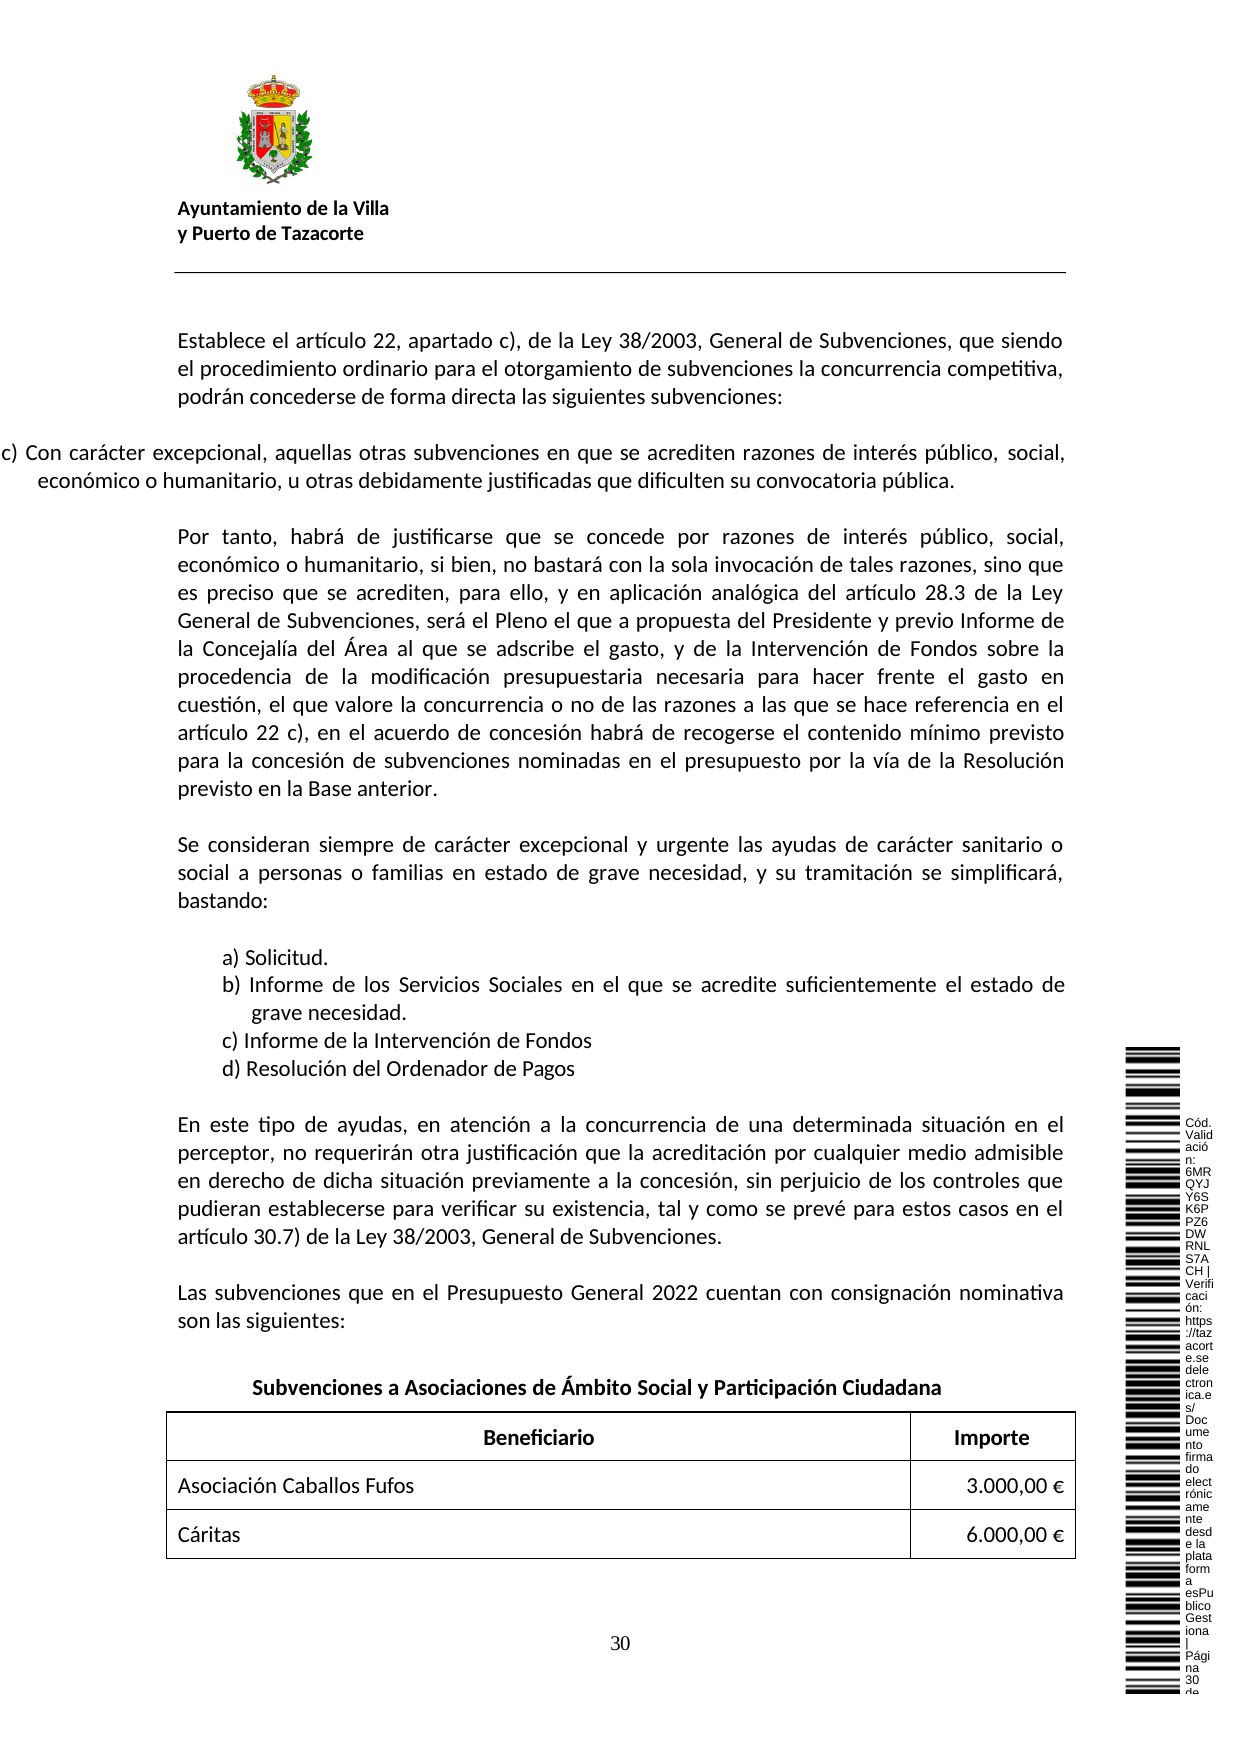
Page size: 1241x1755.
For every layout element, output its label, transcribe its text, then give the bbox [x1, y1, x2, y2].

text Se consideran siempre de carácter excepcional y urgente las ayudas de carácter sanitario o social a personas o familias en estado de grave necesidad, y su tramitación se simplificará, bastando: [177, 830, 1065, 914]
text En este tipo de ayudas, en atención a la concurrencia de una determinada situación en el perceptor, no requerirán otra justificación que la acreditación por cualquier medio admisible en derecho de dicha situación previamente a la concesión, sin perjuicio de los controles que pudieran establecerse para verificar su existencia, tal y como se prevé para estos casos en el artículo 30.7) de la Ley 38/2003, General de Subvenciones. [177, 1110, 1066, 1250]
table_cell 6.000,00 € [911, 1510, 1075, 1558]
text Cód. Validación: 6MRQYJY6SK6PPZ6DWRNLS7ACH | Verificación: https://tazacorte.sedelectronica.es/ Documento firmado electrónicamente desde la plataforma esPublico Gestiona | Página 30 de 58 [1185, 1117, 1214, 1694]
table_header Beneficiario [167, 1413, 910, 1460]
subtitle Subvenciones a Asociaciones de Ámbito Social y Participación Ciudadana [52, 1373, 1125, 1401]
table_cell 3.000,00 € [911, 1461, 1075, 1509]
text [1183, 1114, 1214, 1694]
list Informe de la Intervención de Fondos [222, 1026, 1191, 1054]
table_cell Cáritas [167, 1510, 910, 1558]
text 30 [85, 1631, 1125, 1655]
table_cell Asociación Caballos Fufos [167, 1461, 910, 1509]
list Con carácter excepcional, aquellas otras subvenciones en que se acrediten razones de interés público, social, económico o humanitario, u otras debidamente justificadas que dificulten su convocatoria pública. [1, 438, 1065, 494]
list Informe de los Servicios Sociales en el que se acredite suficientemente el estado de grave necesidad. [222, 971, 1065, 1026]
list Solicitud. [222, 943, 1191, 971]
list Resolución del Ordenador de Pagos [222, 1054, 1125, 1082]
text Las subvenciones que en el Presupuesto General 2022 cuentan con consignación nominativa son las siguientes: [177, 1278, 1065, 1334]
text Por tanto, habrá de justificarse que se concede por razones de interés público, social, económico o humanitario, si bien, no bastará con la sola invocación de tales razones, sino que es preciso que se acrediten, para ello, y en aplicación analógica del artículo 28.3 de la Ley General de Subvenciones, será el Pleno el que a propuesta del Presidente y previo Informe de la Concejalía del Área al que se adscribe el gasto, y de la Intervención de Fondos sobre la procedencia de la modificación presupuestaria necesaria para hacer frente el gasto en cuestión, el que valore la concurrencia o no de las razones a las que se hace referencia en el artículo 22 c), en el acuerdo de concesión habrá de recogerse el contenido mínimo previsto para la concesión de subvenciones nominadas en el presupuesto por la vía de la Resolución previsto en la Base anterior. [177, 522, 1066, 802]
text Establece el artículo 22, apartado c), de la Ley 38/2003, General de Subvenciones, que siendo el procedimiento ordinario para el otorgamiento de subvenciones la concurrencia competitiva, podrán concederse de forma directa las siguientes subvenciones: [177, 326, 1065, 410]
table_header Importe [911, 1413, 1075, 1460]
